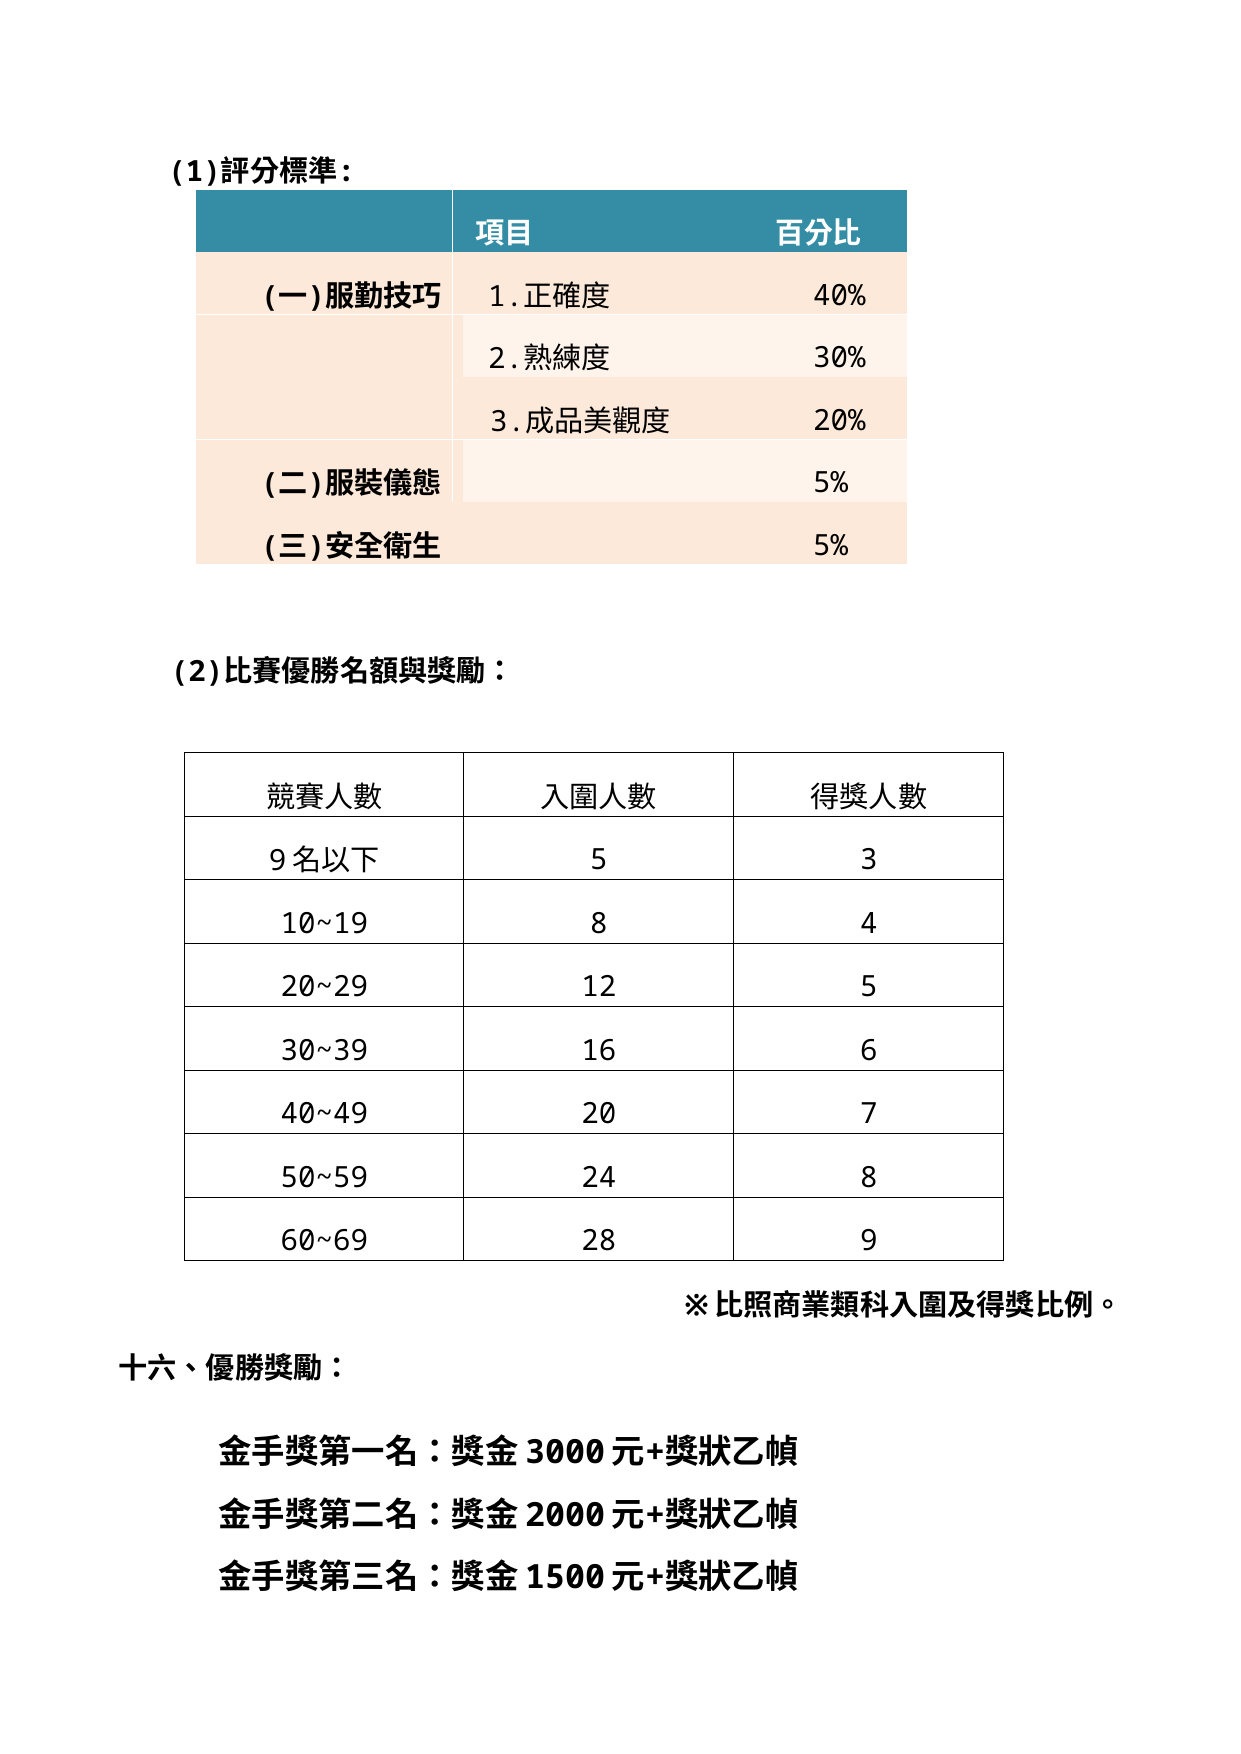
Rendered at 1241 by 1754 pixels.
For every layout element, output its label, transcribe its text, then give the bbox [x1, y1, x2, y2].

table_cell (二)服裝儀態 [209, 440, 452, 502]
table_cell 20 [464, 1071, 733, 1133]
text 十六、優勝獎勵： [118, 1324, 1122, 1386]
table_cell [473, 502, 717, 564]
table_cell 50~59 [185, 1134, 463, 1197]
table_header 入圍人數 [464, 753, 733, 816]
table_cell 60~69 [185, 1198, 463, 1260]
table_header 項目 [473, 190, 717, 252]
table_cell (三)安全衛生 [209, 502, 463, 564]
table_header 百分比 [740, 190, 896, 252]
table_cell 5% [740, 440, 896, 502]
table_cell [896, 315, 907, 377]
table_cell 7 [734, 1071, 1003, 1133]
table_cell 3 [734, 817, 1003, 879]
table_header [196, 190, 209, 252]
table_cell [717, 502, 740, 564]
table_header [896, 190, 907, 252]
table_cell [717, 315, 740, 377]
table_cell [717, 377, 740, 439]
table_cell 40% [740, 252, 896, 314]
table_cell 28 [464, 1198, 733, 1260]
table_cell [463, 252, 473, 314]
table_cell [196, 502, 209, 564]
table_cell [896, 440, 907, 502]
table_header [717, 190, 740, 252]
text ※比照商業類科入圍及得獎比例。 [185, 1261, 1122, 1324]
table_cell 5 [464, 817, 733, 879]
table_header [453, 190, 463, 252]
table_cell 4 [734, 880, 1003, 943]
table_cell [896, 377, 907, 439]
table_cell [896, 252, 907, 314]
table_cell [463, 315, 473, 377]
table_header 競賽人數 [185, 753, 463, 816]
table_cell [717, 440, 740, 502]
table_cell 1.正確度 [473, 252, 717, 314]
table_cell 40~49 [185, 1071, 463, 1133]
table_cell [196, 440, 209, 502]
table_cell 5 [734, 944, 1003, 1006]
table_cell [473, 440, 717, 502]
table_cell 9 [734, 1198, 1003, 1260]
table_cell 24 [464, 1134, 733, 1197]
table_cell 12 [464, 944, 733, 1006]
table_cell 6 [734, 1007, 1003, 1070]
table_cell [196, 377, 209, 439]
table_cell [463, 440, 473, 502]
table_cell [463, 502, 473, 564]
table_cell [463, 377, 473, 439]
table_cell 9名以下 [185, 817, 463, 879]
table_header [463, 190, 473, 252]
table_header 得獎人數 [734, 753, 1003, 816]
table_cell [453, 377, 463, 439]
table_cell [209, 315, 452, 377]
table_cell 8 [464, 880, 733, 943]
table_cell 3.成品美觀度 [473, 377, 717, 439]
table_cell 16 [464, 1007, 733, 1070]
table_cell [896, 502, 907, 564]
text (2)比賽優勝名額與獎勵： [118, 627, 1122, 689]
table_cell [196, 252, 209, 314]
text 金手獎第一名：獎金3000元+獎狀乙幀 [118, 1407, 1122, 1470]
table_cell [209, 377, 452, 439]
table_cell 5% [740, 502, 896, 564]
table_cell 30% [740, 315, 896, 377]
table_cell 10~19 [185, 880, 463, 943]
table_cell [196, 315, 209, 377]
table_cell [453, 315, 463, 377]
table_cell 30~39 [185, 1007, 463, 1070]
table_cell [717, 252, 740, 314]
text 金手獎第三名：獎金1500元+獎狀乙幀 [118, 1532, 1122, 1595]
table_cell 2.熟練度 [473, 315, 717, 377]
text 金手獎第二名：獎金2000元+獎狀乙幀 [118, 1470, 1122, 1532]
table_cell 20% [740, 377, 896, 439]
table_cell 8 [734, 1134, 1003, 1197]
table_cell (一)服勤技巧 [209, 252, 452, 314]
table_header [209, 190, 452, 252]
text (1)評分標準: [118, 127, 1122, 189]
table_cell 20~29 [185, 944, 463, 1006]
table_cell [453, 440, 463, 502]
table_cell [453, 252, 463, 314]
